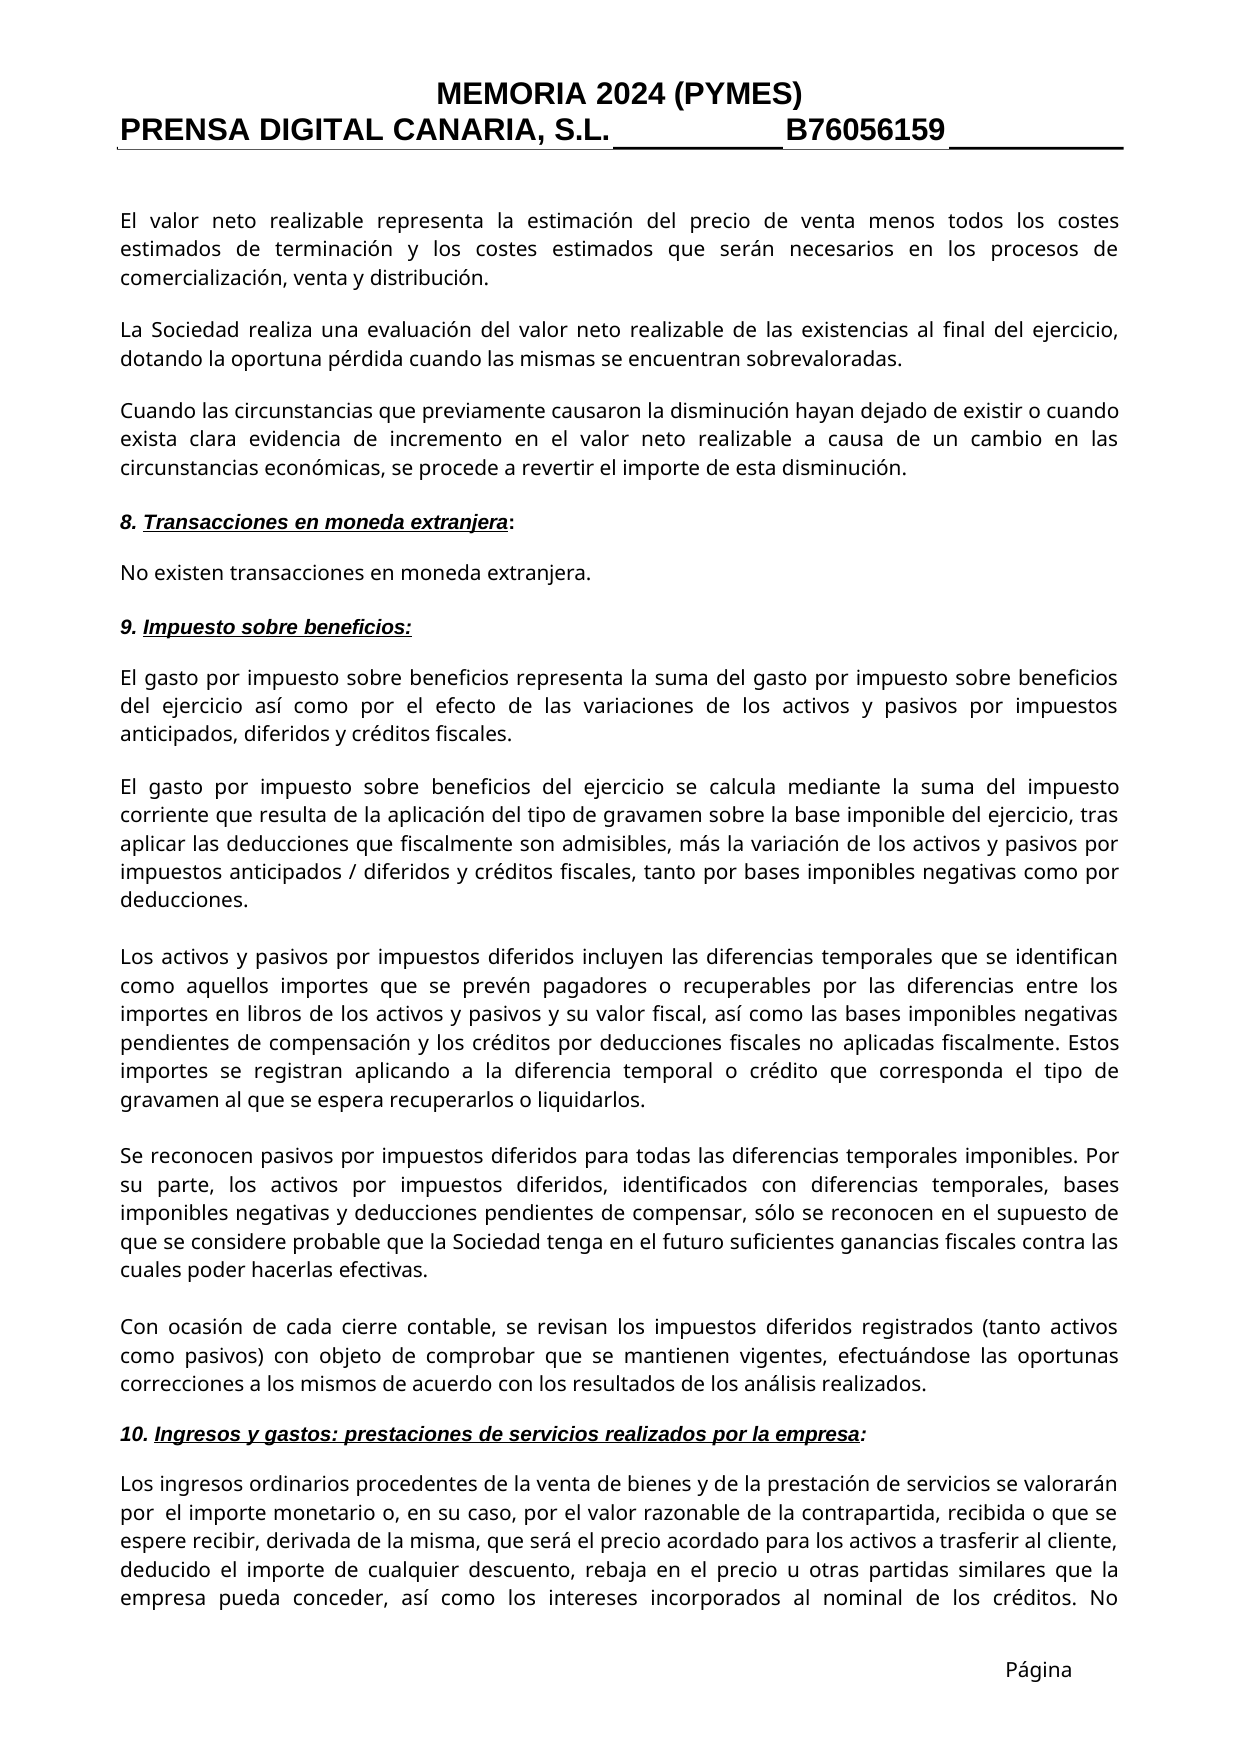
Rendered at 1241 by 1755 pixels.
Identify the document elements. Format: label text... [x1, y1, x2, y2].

text El valor neto realizable representa la estimación del precio de venta menos todos los costes estimados de terminación y los costes estimados que serán necesarios en los procesos de comercialización, venta y distribución. [120, 206, 1120, 291]
list Transacciones en moneda extranjera: [120, 510, 1196, 534]
list Impuesto sobre beneficios: [120, 615, 1196, 639]
text El gasto por impuesto sobre beneficios representa la suma del gasto por impuesto sobre beneficios del ejercicio así como por el efecto de las variaciones de los activos y pasivos por impuestos anticipados, diferidos y créditos fiscales. [120, 663, 1120, 748]
text No existen transacciones en moneda extranjera. [120, 558, 1196, 586]
text Los ingresos ordinarios procedentes de la venta de bienes y de la prestación de servicios se valorarán por el importe monetario o, en su caso, por el valor razonable de la contrapartida, recibida o que se espere recibir, derivada de la misma, que será el precio acordado para los activos a trasferir al cliente, deducido el importe de cualquier descuento, rebaja en el precio u otras partidas similares que la empresa pueda conceder, así como los intereses incorporados al nominal de los créditos. No [120, 1469, 1120, 1612]
text Con ocasión de cada cierre contable, se revisan los impuestos diferidos registrados (tanto activos como pasivos) con objeto de comprobar que se mantienen vigentes, efectuándose las oportunas correcciones a los mismos de acuerdo con los resultados de los análisis realizados. [120, 1312, 1120, 1398]
text Cuando las circunstancias que previamente causaron la disminución hayan dejado de existir o cuando exista clara evidencia de incremento en el valor neto realizable a causa de un cambio en las circunstancias económicas, se procede a revertir el importe de esta disminución. [120, 396, 1121, 481]
list Ingresos y gastos: prestaciones de servicios realizados por la empresa: [120, 1421, 1196, 1445]
text La Sociedad realiza una evaluación del valor neto realizable de las existencias al final del ejercicio, dotando la oportuna pérdida cuando las mismas se encuentran sobrevaloradas. [120, 315, 1120, 372]
text El gasto por impuesto sobre beneficios del ejercicio se calcula mediante la suma del impuesto corriente que resulta de la aplicación del tipo de gravamen sobre la base imponible del ejercicio, tras aplicar las deducciones que fiscalmente son admisibles, más la variación de los activos y pasivos por impuestos anticipados / diferidos y créditos fiscales, tanto por bases imponibles negativas como por deducciones. [120, 772, 1120, 914]
text Se reconocen pasivos por impuestos diferidos para todas las diferencias temporales imponibles. Por su parte, los activos por impuestos diferidos, identificados con diferencias temporales, bases imponibles negativas y deducciones pendientes de compensar, sólo se reconocen en el supuesto de que se considere probable que la Sociedad tenga en el futuro suficientes ganancias fiscales contra las cuales poder hacerlas efectivas. [120, 1142, 1121, 1284]
text Los activos y pasivos por impuestos diferidos incluyen las diferencias temporales que se identifican como aquellos importes que se prevén pagadores o recuperables por las diferencias entre los importes en libros de los activos y pasivos y su valor fiscal, así como las bases imponibles negativas pendientes de compensación y los créditos por deducciones fiscales no aplicadas fiscalmente. Estos importes se registran aplicando a la diferencia temporal o crédito que corresponda el tipo de gravamen al que se espera recuperarlos o liquidarlos. [120, 942, 1120, 1113]
